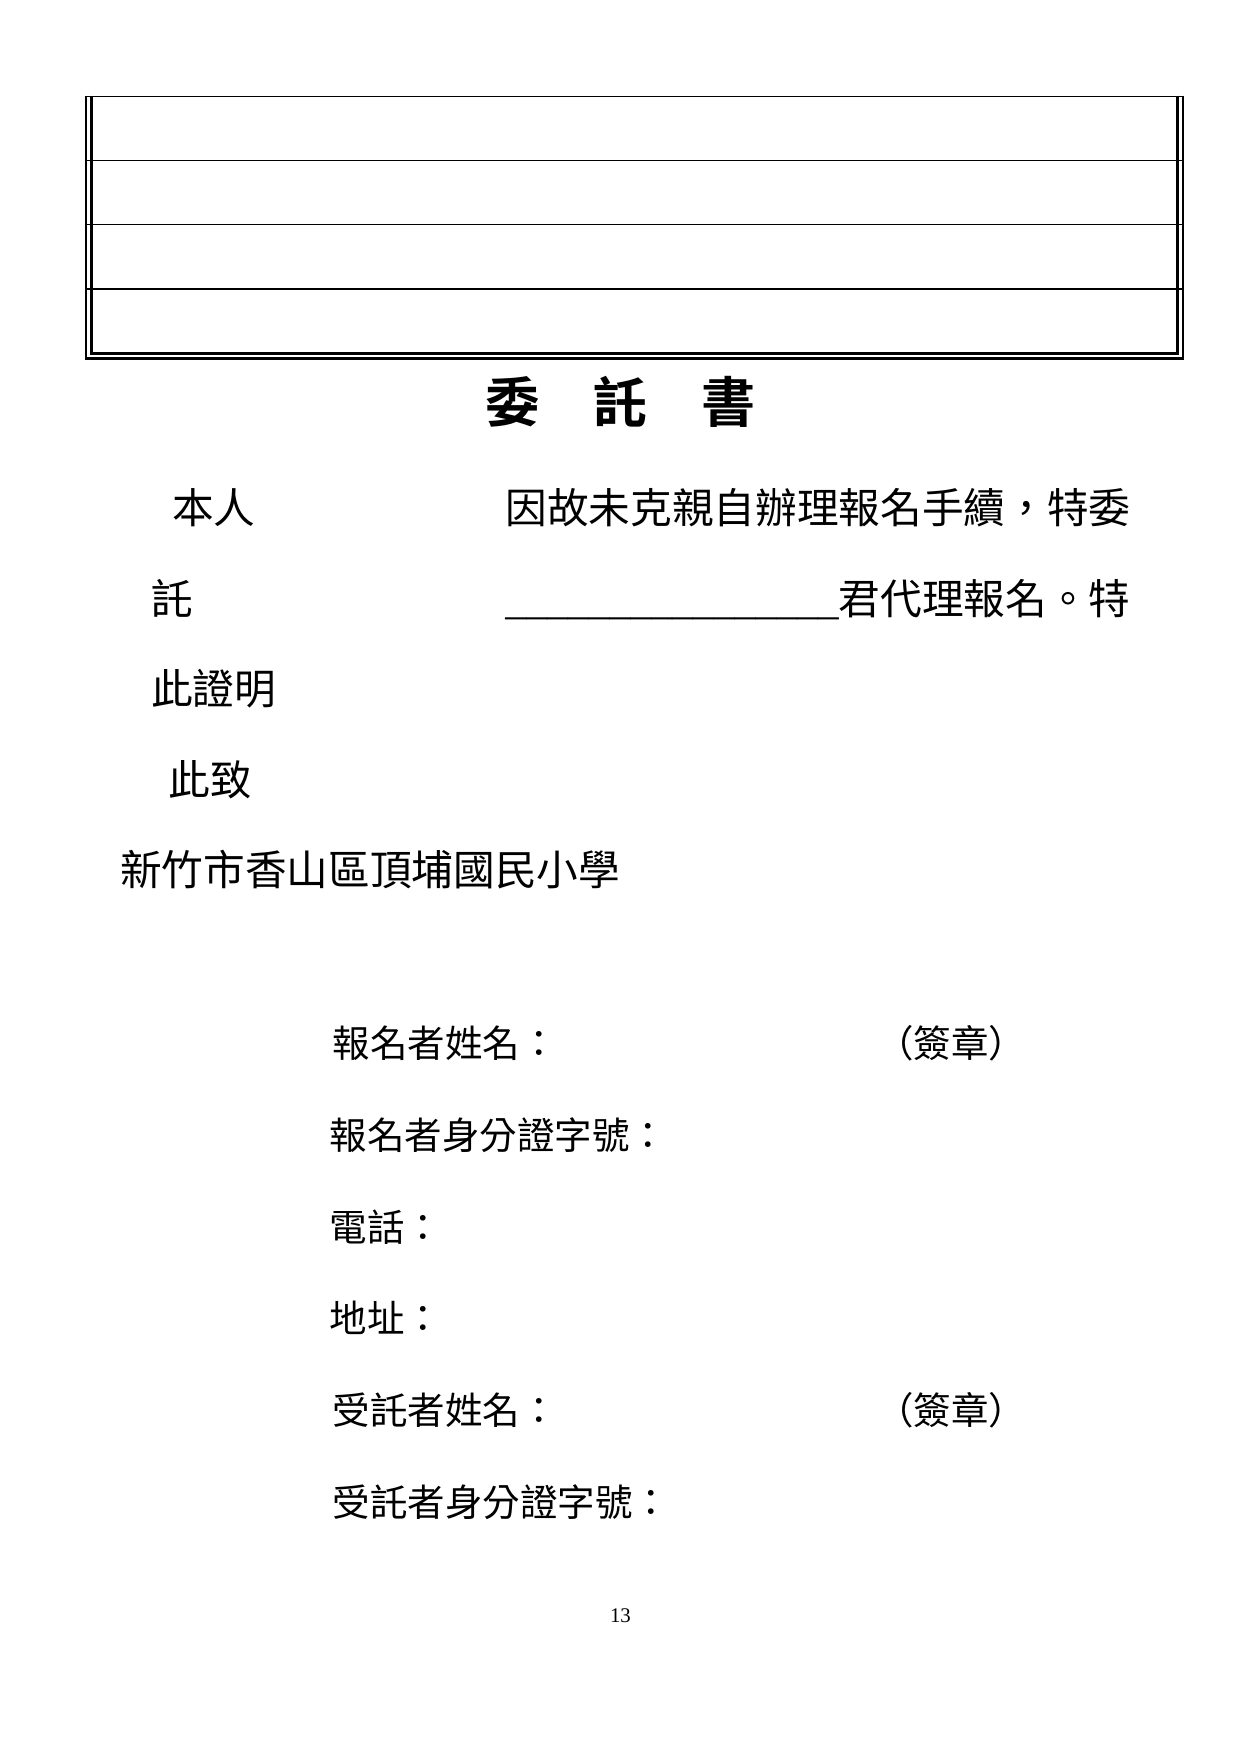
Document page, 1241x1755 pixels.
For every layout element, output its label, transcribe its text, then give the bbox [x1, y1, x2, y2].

text 新竹市香山區頂埔國民小學 [89, 837, 1152, 898]
text 地址： [89, 1289, 1152, 1343]
table_cell [93, 225, 1176, 288]
text 委 託 書 [89, 360, 1152, 438]
table_cell [93, 161, 1176, 224]
text 此致 [89, 747, 1152, 807]
text 受託者姓名： （簽章） [89, 1381, 1152, 1435]
text 報名者身分證字號： [89, 1106, 1152, 1160]
table_cell [93, 290, 1176, 352]
text 本人 因故未克親自辦理報名手續，特委託 ________________君代理報名。特此證明 [151, 476, 1152, 717]
text 受託者身分證字號： [89, 1473, 1152, 1527]
table_cell [93, 97, 1176, 160]
text 電話： [89, 1197, 1152, 1252]
text 報名者姓名： （簽章） [89, 1014, 1152, 1068]
